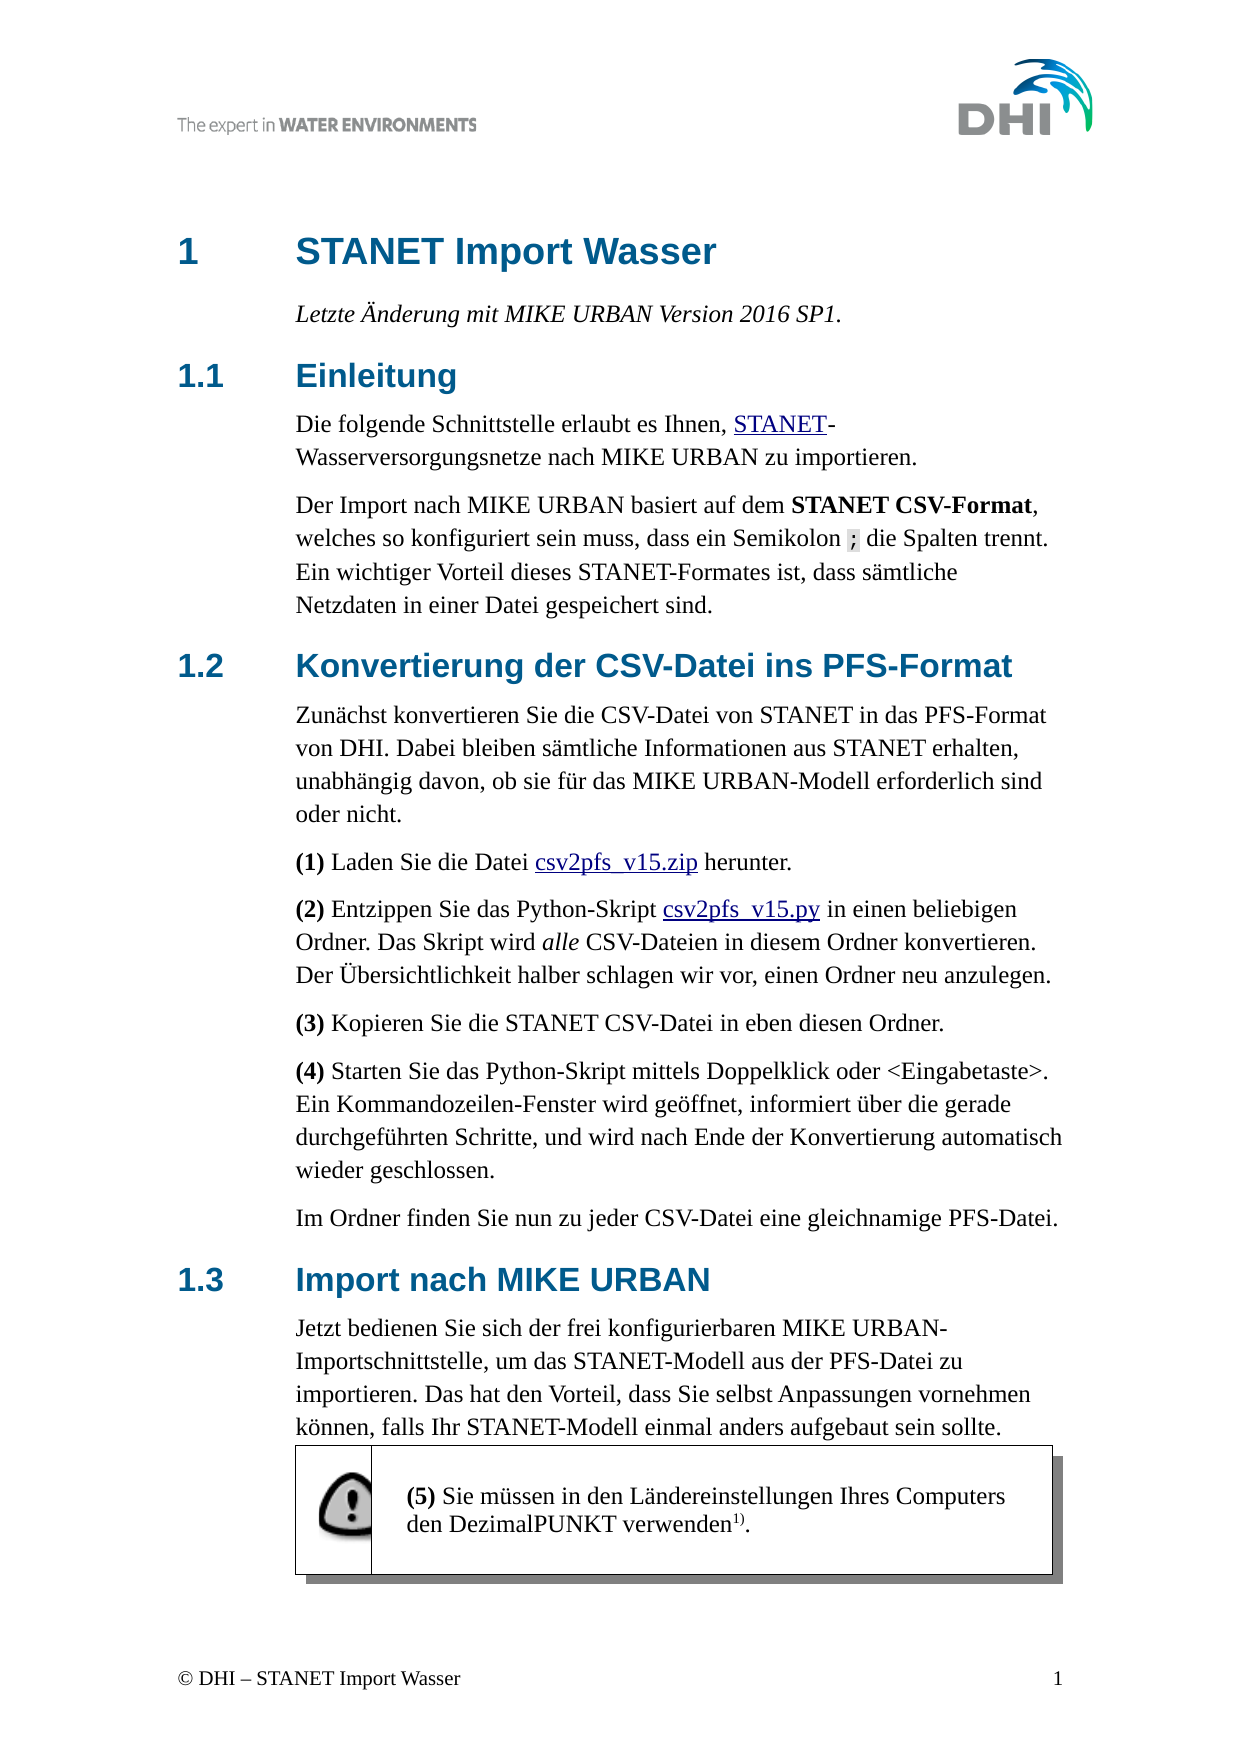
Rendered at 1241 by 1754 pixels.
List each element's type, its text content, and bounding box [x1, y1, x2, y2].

subtitle STANET Import Wasser [177, 229, 1063, 272]
text Letzte Änderung mit MIKE URBAN Version 2016 SP1. [295, 299, 1063, 328]
text Im Ordner finden Sie nun zu jeder CSV-Datei eine gleichnamige PFS-Datei. [295, 1203, 1063, 1232]
text Jetzt bedienen Sie sich der frei konfigurierbaren MIKE URBAN-Importschnittstelle, um das STANET-Modell aus der PFS-Datei zu importieren. Das hat den Vorteil, dass Sie selbst Anpassungen vornehmen können, falls Ihr STANET-Modell einmal anders aufgebaut sein sollte. [295, 1313, 1063, 1441]
table_header (5) Sie müssen in den Ländereinstellungen Ihres Computers den DezimalPUNKT verwenden. [372, 1446, 1052, 1574]
text Zunächst konvertieren Sie die CSV-Datei von STANET in das PFS-Format von DHI. Dabei bleiben sämtliche Informationen aus STANET erhalten, unabhängig davon, ob sie für das MIKE URBAN-Modell erforderlich sind oder nicht. [295, 700, 1063, 828]
table_header [296, 1446, 371, 1574]
text Die folgende Schnittstelle erlaubt es Ihnen, STANET-Wasserversorgungsnetze nach MIKE URBAN zu importieren. [295, 409, 1063, 471]
text (2) Entzippen Sie das Python-Skript csv2pfs_v15.py in einen beliebigen Ordner. Das Skript wird alle CSV-Dateien in diesem Ordner konvertieren. Der Übersichtlichkeit halber schlagen wir vor, einen Ordner neu anzulegen. [295, 894, 1063, 989]
subtitle Import nach MIKE URBAN [177, 1260, 1063, 1298]
text (4) Starten Sie das Python-Skript mittels Doppelklick oder <Eingabetaste>. Ein Kommandozeilen-Fenster wird geöffnet, informiert über die gerade durchgeführten Schritte, und wird nach Ende der Konvertierung automatisch wieder geschlossen. [295, 1056, 1063, 1184]
text Der Import nach MIKE URBAN basiert auf dem STANET CSV-Format, welches so konfiguriert sein muss, dass ein Semikolon ; die Spalten trennt. Ein wichtiger Vorteil dieses STANET-Formates ist, dass sämtliche Netzdaten in einer Datei gespeichert sind. [295, 490, 1063, 618]
picture [177, 117, 477, 135]
picture [318, 1468, 371, 1544]
text (3) Kopieren Sie die STANET CSV-Datei in eben diesen Ordner. [295, 1008, 1063, 1037]
subtitle Konvertierung der CSV-Datei ins PFS-Format [177, 646, 1063, 685]
subtitle Einleitung [177, 356, 1063, 394]
picture [958, 59, 1093, 135]
text (1) Laden Sie die Datei csv2pfs_v15.zip herunter. [295, 847, 1063, 875]
